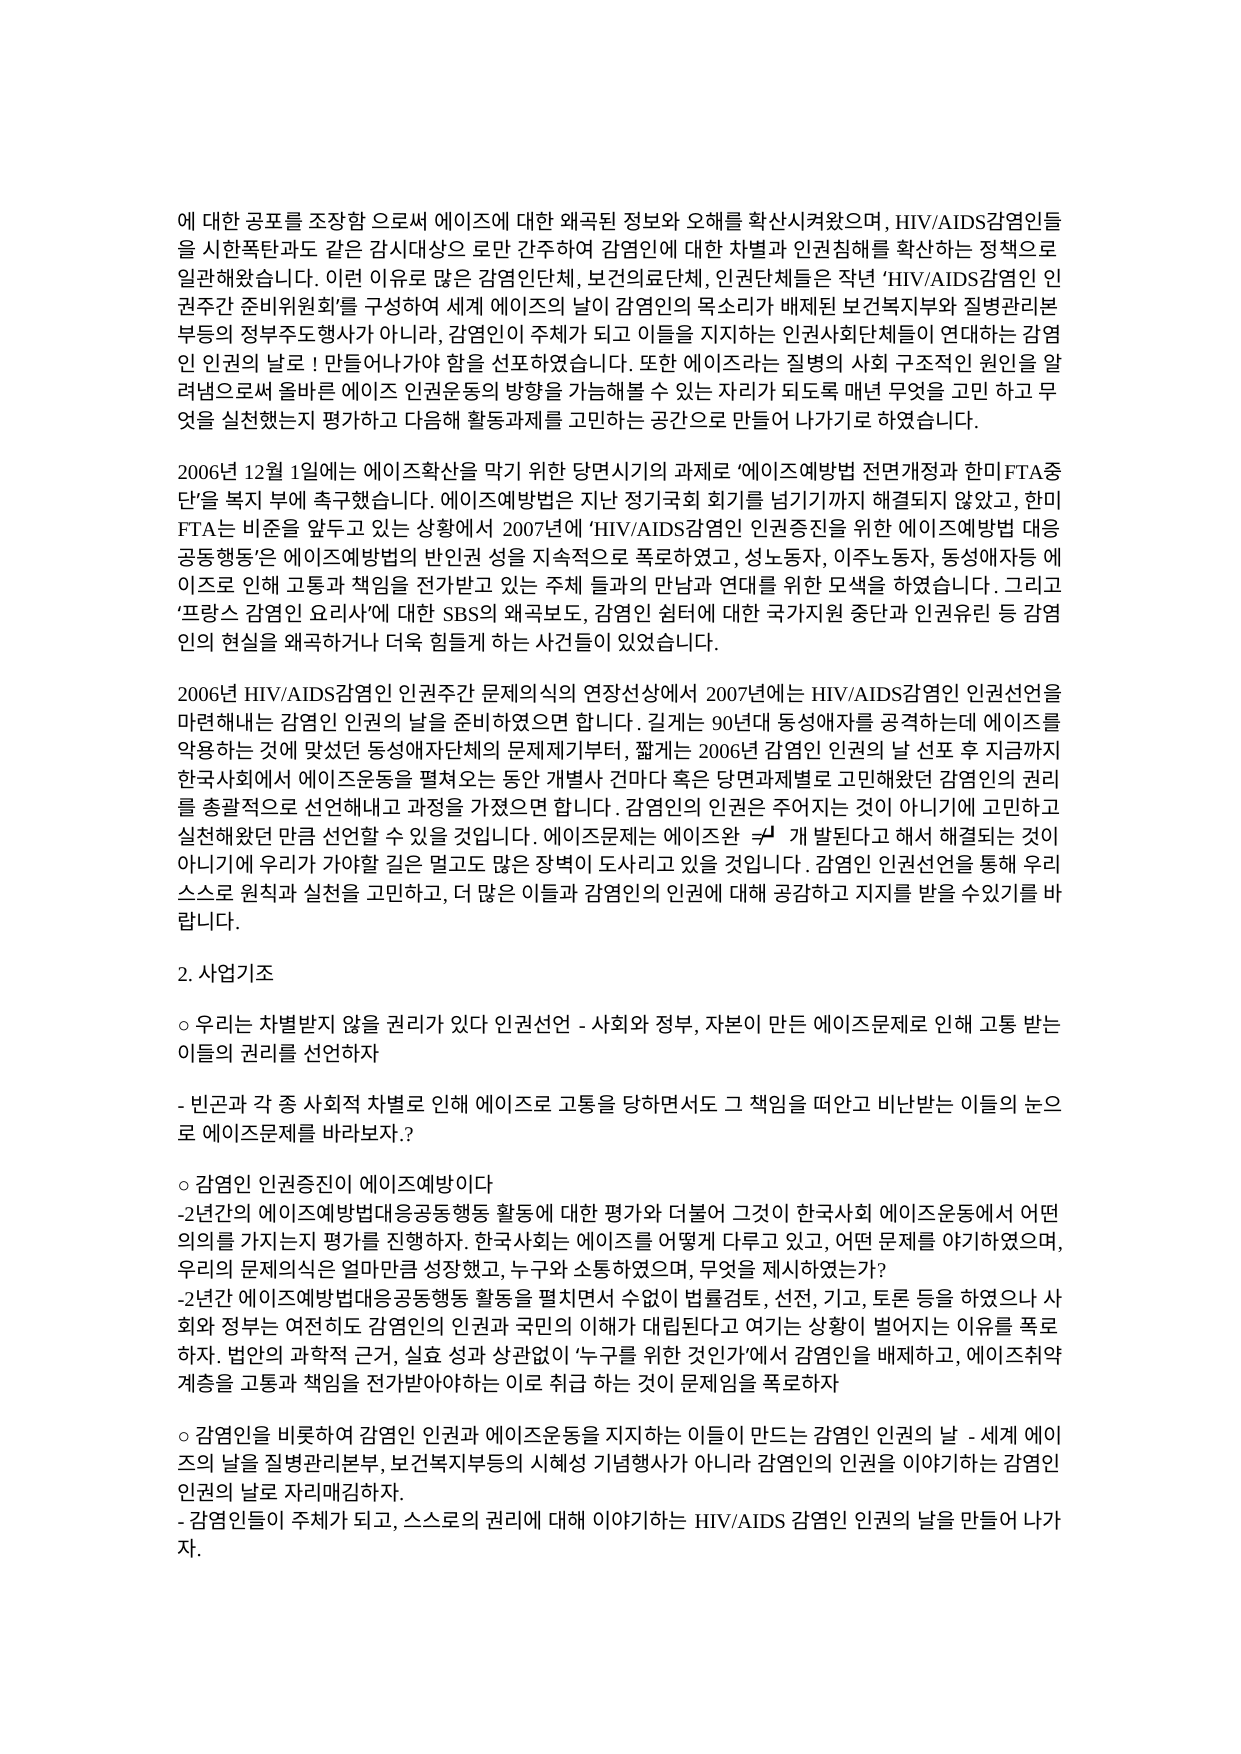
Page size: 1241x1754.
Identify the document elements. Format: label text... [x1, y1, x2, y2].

text - 감염인들이 주체가 되고, 스스로의 권리에 대해 이야기하는 HIV/AIDS 감염인 인권의 날을 만들어 나가자. [177, 1506, 1063, 1563]
text 2. 사업기조 [177, 959, 1063, 987]
text 에 대한 공포를 조장함 으로써 에이즈에 대한 왜곡된 정보와 오해를 확산시켜왔으며, HIV/AIDS감염인들을 시한폭탄과도 같은 감시대상으 로만 간주하여 감염인에 대한 차별과 인권침해를 확산하는 정책으로 일관해왔습니다. 이런 이유로 많은 감염인단체, 보건의료단체, 인권단체들은 작년 ‘HIV/AIDS감염인 인권주간 준비위원회’를 구성하여 세계 에이즈의 날이 감염인의 목소리가 배제된 보건복지부와 질병관리본부등의 정부주도행사가 아니라, 감염인이 주체가 되고 이들을 지지하는 인권사회단체들이 연대하는 감염인 인권의 날로 ! 만들어나가야 함을 선포하였습니다. 또한 에이즈라는 질병의 사회 구조적인 원인을 알려냄으로써 올바른 에이즈 인권운동의 방향을 가늠해볼 수 있는 자리가 되도록 매년 무엇을 고민 하고 무엇을 실천했는지 평가하고 다음해 활동과제를 고민하는 공간으로 만들어 나가기로 하였습니다. [177, 207, 1063, 434]
text 2006년 HIV/AIDS감염인 인권주간 문제의식의 연장선상에서 2007년에는 HIV/AIDS감염인 인권선언을 마련해내는 감염인 인권의 날을 준비하였으면 합니다. 길게는 90년대 동성애자를 공격하는데 에이즈를 악용하는 것에 맞섰던 동성애자단체의 문제제기부터, 짧게는 2006년 감염인 인권의 날 선포 후 지금까지 한국사회에서 에이즈운동을 펼쳐오는 동안 개별사 건마다 혹은 당면과제별로 고민해왔던 감염인의 권리를 총괄적으로 선언해내고 과정을 가졌으면 합니다. 감염인의 인권은 주어지는 것이 아니기에 고민하고 실천해왔던 만큼 선언할 수 있을 것입니다. 에이즈문제는 에이즈완 ≠┛ 개 발된다고 해서 해결되는 것이 아니기에 우리가 가야할 길은 멀고도 많은 장벽이 도사리고 있을 것입니다. 감염인 인권선언을 통해 우리 스스로 원칙과 실천을 고민하고, 더 많은 이들과 감염인의 인권에 대해 공감하고 지지를 받을 수있기를 바랍니다. [177, 679, 1063, 936]
text - 빈곤과 각 종 사회적 차별로 인해 에이즈로 고통을 당하면서도 그 책임을 떠안고 비난받는 이들의 눈으로 에이즈문제를 바라보자.? [177, 1090, 1063, 1147]
text -2년간의 에이즈예방법대응공동행동 활동에 대한 평가와 더불어 그것이 한국사회 에이즈운동에서 어떤 의의를 가지는지 평가를 진행하자. 한국사회는 에이즈를 어떻게 다루고 있고, 어떤 문제를 야기하였으며, 우리의 문제의식은 얼마만큼 성장했고, 누구와 소통하였으며, 무엇을 제시하였는가? [177, 1199, 1063, 1284]
text ○ 우리는 차별받지 않을 권리가 있다 인권선언 - 사회와 정부, 자본이 만든 에이즈문제로 인해 고통 받는 이들의 권리를 선언하자 [177, 1010, 1063, 1067]
text ○ 감염인을 비롯하여 감염인 인권과 에이즈운동을 지지하는 이들이 만드는 감염인 인권의 날 - 세계 에이즈의 날을 질병관리본부, 보건복지부등의 시혜성 기념행사가 아니라 감염인의 인권을 이야기하는 감염인 인권의 날로 자리매김하자. [177, 1421, 1063, 1506]
text ○ 감염인 인권증진이 에이즈예방이다 [177, 1170, 1063, 1199]
text -2년간 에이즈예방법대응공동행동 활동을 펼치면서 수없이 법률검토, 선전, 기고, 토론 등을 하였으나 사회와 정부는 여전히도 감염인의 인권과 국민의 이해가 대립된다고 여기는 상황이 벌어지는 이유를 폭로하자. 법안의 과학적 근거, 실효 성과 상관없이 ‘누구를 위한 것인가’에서 감염인을 배제하고, 에이즈취약계층을 고통과 책임을 전가받아야하는 이로 취급 하는 것이 문제임을 폭로하자 [177, 1284, 1063, 1398]
text 2006년 12월 1일에는 에이즈확산을 막기 위한 당면시기의 과제로 ‘에이즈예방법 전면개정과 한미FTA중단’을 복지 부에 촉구했습니다. 에이즈예방법은 지난 정기국회 회기를 넘기기까지 해결되지 않았고, 한미FTA는 비준을 앞두고 있는 상황에서 2007년에 ‘HIV/AIDS감염인 인권증진을 위한 에이즈예방법 대응 공동행동’은 에이즈예방법의 반인권 성을 지속적으로 폭로하였고, 성노동자, 이주노동자, 동성애자등 에이즈로 인해 고통과 책임을 전가받고 있는 주체 들과의 만남과 연대를 위한 모색을 하였습니다. 그리고 ‘프랑스 감염인 요리사’에 대한 SBS의 왜곡보도, 감염인 쉼터에 대한 국가지원 중단과 인권유린 등 감염인의 현실을 왜곡하거나 더욱 힘들게 하는 사건들이 있었습니다. [177, 457, 1063, 656]
